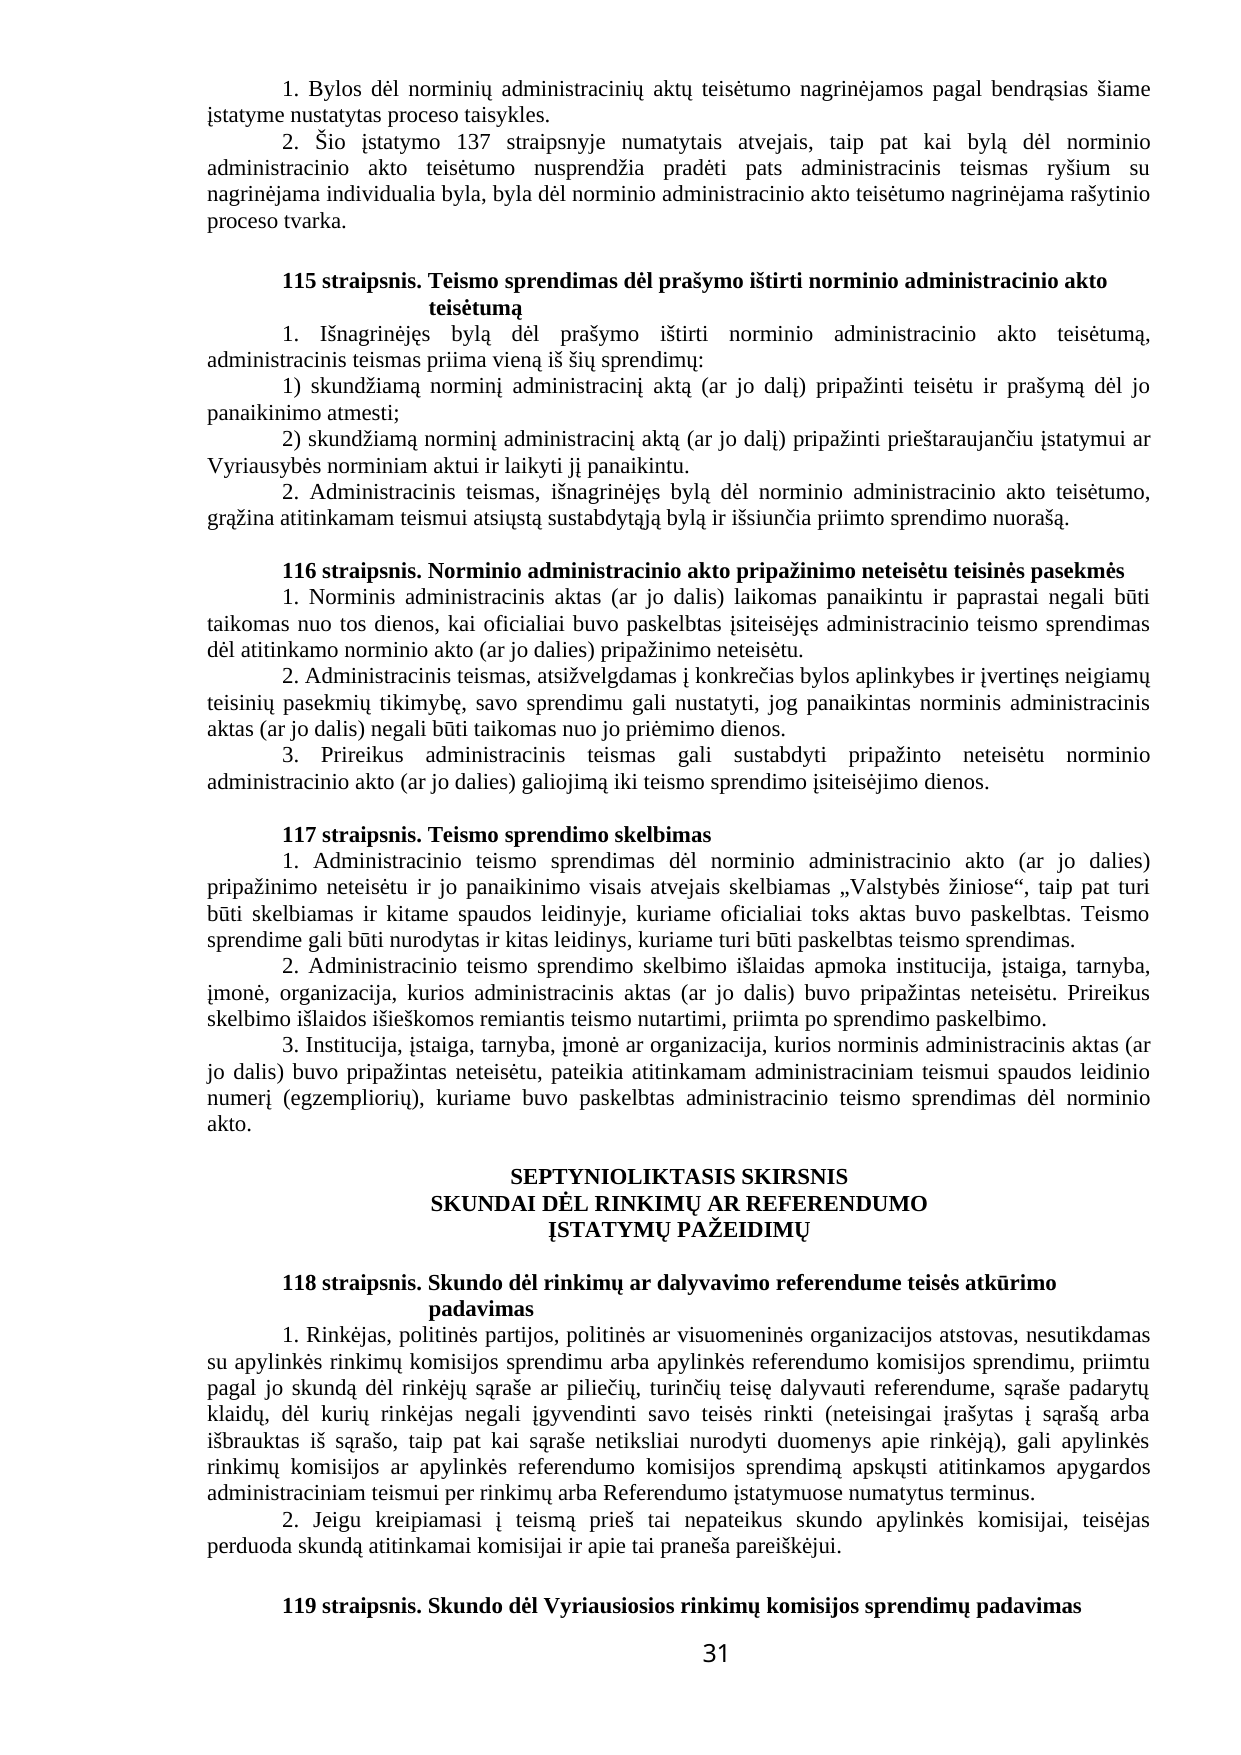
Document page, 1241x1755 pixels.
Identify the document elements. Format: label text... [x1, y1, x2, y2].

text 116 straipsnis. Norminio administracinio akto pripažinimo neteisėtu teisinės pasekmės [282, 557, 1152, 583]
text SKUNDAI DĖL RINKIMŲ AR REFERENDUMO [207, 1189, 1152, 1216]
text 2. Jeigu kreipiamasi į teismą prieš tai nepateikus skundo apylinkės komisijai, teisėjas perduoda skundą atitinkamai komisijai ir apie tai praneša pareiškėjui. [207, 1506, 1152, 1558]
text 1. Norminis administracinis aktas (ar jo dalis) laikomas panaikintu ir paprastai negali būti taikomas nuo tos dienos, kai oficialiai buvo paskelbtas įsiteisėjęs administracinio teismo sprendimas dėl atitinkamo norminio akto (ar jo dalies) pripažinimo neteisėtu. [207, 583, 1152, 662]
text 1. Administracinio teismo sprendimas dėl norminio administracinio akto (ar jo dalies) pripažinimo neteisėtu ir jo panaikinimo visais atvejais skelbiamas „Valstybės žiniose“, taip pat turi būti skelbiamas ir kitame spaudos leidinyje, kuriame oficialiai toks aktas buvo paskelbtas. Teismo sprendime gali būti nurodytas ir kitas leidinys, kuriame turi būti paskelbtas teismo sprendimas. [207, 847, 1152, 952]
text 2. Administracinio teismo sprendimo skelbimo išlaidas apmoka institucija, įstaiga, tarnyba, įmonė, organizacija, kurios administracinis aktas (ar jo dalis) buvo pripažintas neteisėtu. Prireikus skelbimo išlaidos išieškomos remiantis teismo nutartimi, priimta po sprendimo paskelbimo. [207, 952, 1152, 1031]
text 118 straipsnis. Skundo dėl rinkimų ar dalyvavimo referendume teisės atkūrimo [282, 1269, 1152, 1295]
text 2. Administracinis teismas, atsižvelgdamas į konkrečias bylos aplinkybes ir įvertinęs neigiamų teisinių pasekmių tikimybę, savo sprendimu gali nustatyti, jog panaikintas norminis administracinis aktas (ar jo dalis) negali būti taikomas nuo jo priėmimo dienos. [207, 662, 1152, 742]
text 1. Išnagrinėjęs bylą dėl prašymo ištirti norminio administracinio akto teisėtumą, administracinis teismas priima vieną iš šių sprendimų: [207, 320, 1152, 373]
text 3. Prireikus administracinis teismas gali sustabdyti pripažinto neteisėtu norminio administracinio akto (ar jo dalies) galiojimą iki teismo sprendimo įsiteisėjimo dienos. [207, 742, 1152, 794]
text 1. Bylos dėl norminių administracinių aktų teisėtumo nagrinėjamos pagal bendrąsias šiame įstatyme nustatytas proceso taisykles. [207, 75, 1152, 128]
text 115 straipsnis. Teismo sprendimas dėl prašymo ištirti norminio administracinio akto [282, 267, 1152, 293]
text 1) skundžiamą norminį administracinį aktą (ar jo dalį) pripažinti teisėtu ir prašymą dėl jo panaikinimo atmesti; [207, 373, 1152, 425]
text teisėtumą [428, 293, 1152, 320]
text ĮSTATYMŲ PAŽEIDIMŲ [207, 1216, 1152, 1242]
text 2. Šio įstatymo 137 straipsnyje numatytais atvejais, taip pat kai bylą dėl norminio administracinio akto teisėtumo nusprendžia pradėti pats administracinis teismas ryšium su nagrinėjama individualia byla, byla dėl norminio administracinio akto teisėtumo nagrinėjama rašytinio proceso tvarka. [207, 128, 1152, 233]
text 117 straipsnis. Teismo sprendimo skelbimas [207, 821, 1152, 847]
text 2. Administracinis teismas, išnagrinėjęs bylą dėl norminio administracinio akto teisėtumo, grąžina atitinkamam teismui atsiųstą sustabdytąją bylą ir išsiunčia priimto sprendimo nuorašą. [207, 478, 1152, 531]
text padavimas [428, 1295, 1152, 1321]
text SEPTYNIOLIKTASIS SKIRSNIS [207, 1163, 1152, 1189]
text 3. Institucija, įstaiga, tarnyba, įmonė ar organizacija, kurios norminis administracinis aktas (ar jo dalis) buvo pripažintas neteisėtu, pateikia atitinkamam administraciniam teismui spaudos leidinio numerį (egzempliorių), kuriame buvo paskelbtas administracinio teismo sprendimas dėl norminio akto. [207, 1031, 1152, 1137]
text 2) skundžiamą norminį administracinį aktą (ar jo dalį) pripažinti prieštaraujančiu įstatymui ar Vyriausybės norminiam aktui ir laikyti jį panaikintu. [207, 425, 1152, 478]
text 119 straipsnis. Skundo dėl Vyriausiosios rinkimų komisijos sprendimų padavimas [282, 1593, 1152, 1619]
text 1. Rinkėjas, politinės partijos, politinės ar visuomeninės organizacijos atstovas, nesutikdamas su apylinkės rinkimų komisijos sprendimu arba apylinkės referendumo komisijos sprendimu, priimtu pagal jo skundą dėl rinkėjų sąraše ar piliečių, turinčių teisę dalyvauti referendume, sąraše padarytų klaidų, dėl kurių rinkėjas negali įgyvendinti savo teisės rinkti (neteisingai įrašytas į sąrašą arba išbrauktas iš sąrašo, taip pat kai sąraše netiksliai nurodyti duomenys apie rinkėją), gali apylinkės rinkimų komisijos ar apylinkės referendumo komisijos sprendimą apskųsti atitinkamos apygardos administraciniam teismui per rinkimų arba Referendumo įstatymuose numatytus terminus. [207, 1321, 1152, 1506]
